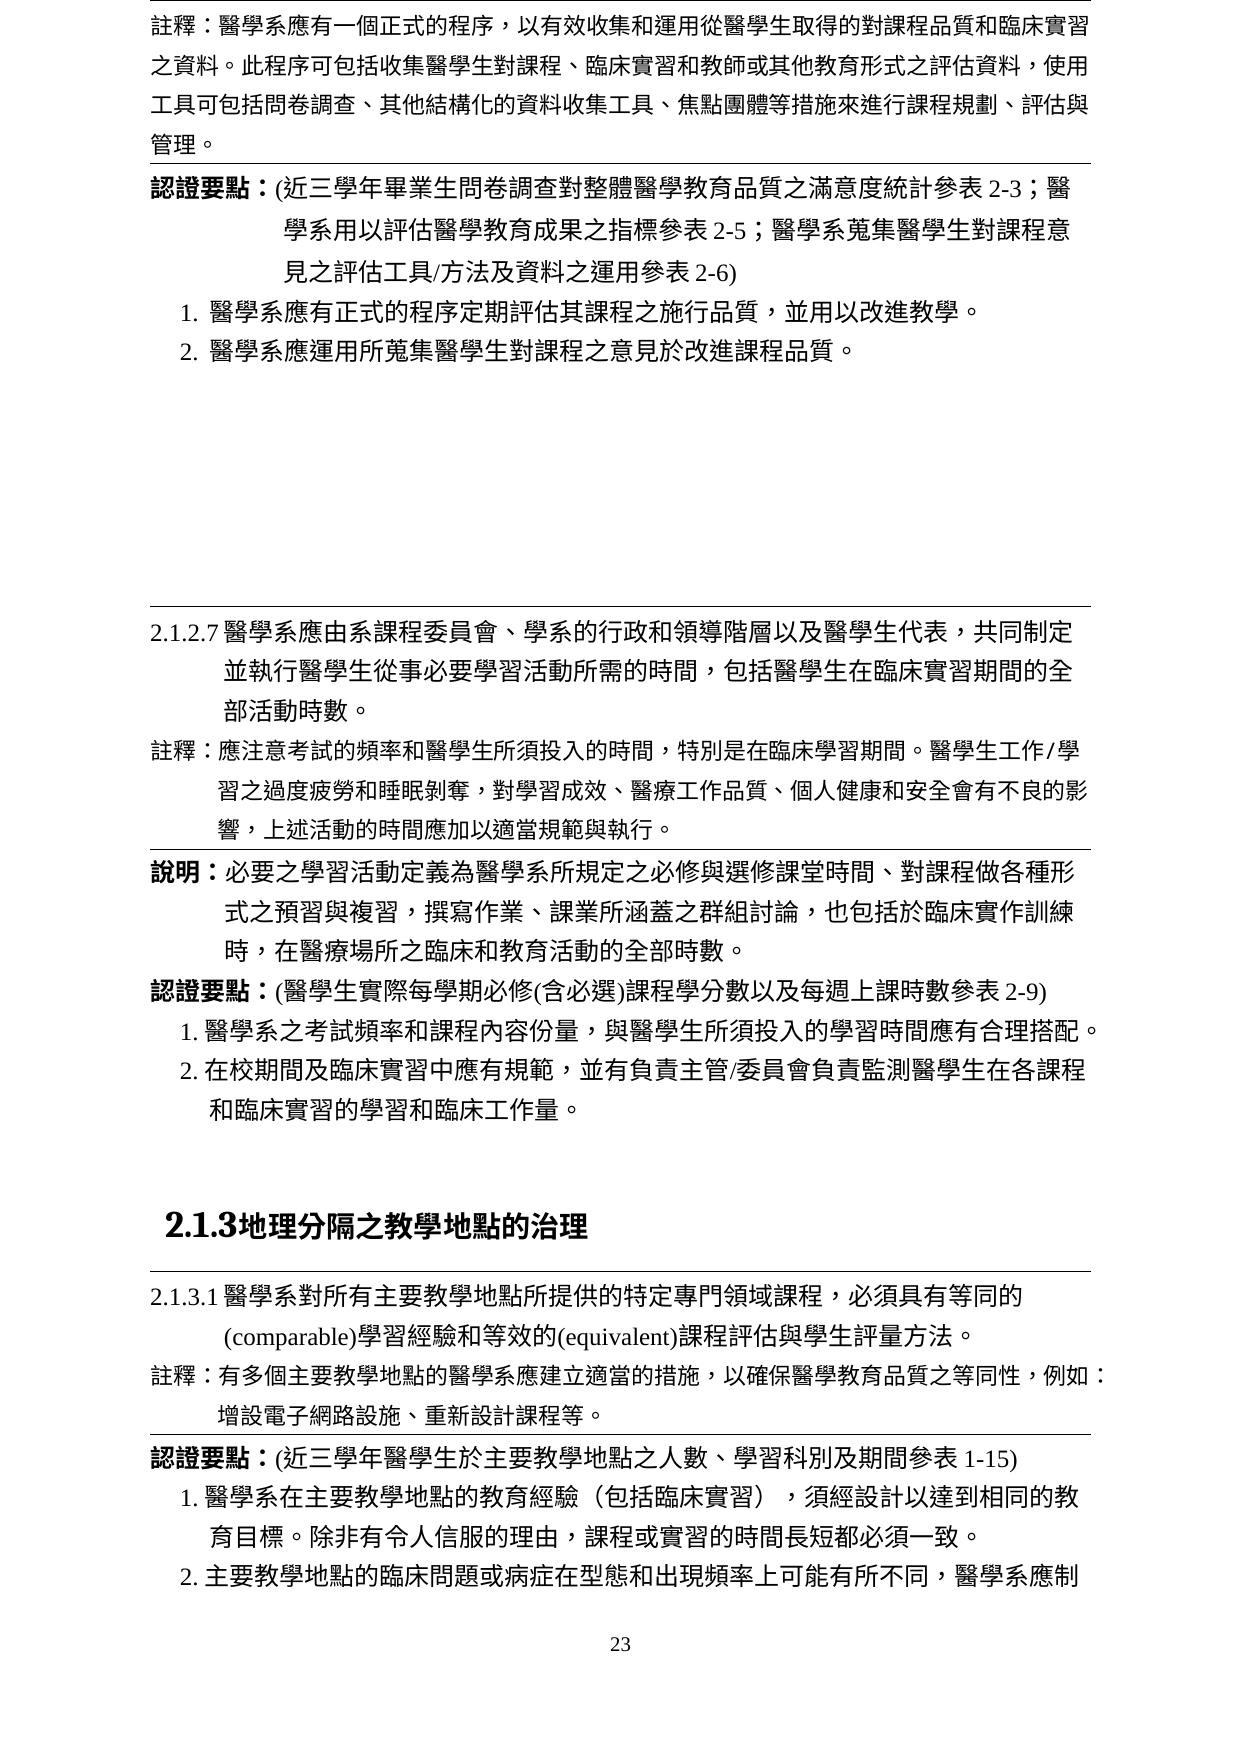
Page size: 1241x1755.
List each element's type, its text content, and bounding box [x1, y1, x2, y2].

text 認證要點：(近三學年畢業生問卷調查對整體醫學教育品質之滿意度統計參表2-3；醫學系用以評估醫學教育成果之指標參表2-5；醫學系蒐集醫學生對課程意見之評估工具/方法及資料之運用參表2-6) [150, 164, 1091, 289]
text 註釋：應注意考試的頻率和醫學生所須投入的時間，特別是在臨床學習期間。醫學生工作/學習之過度疲勞和睡眠剝奪，對學習成效、醫療工作品質、個人健康和安全會有不良的影響，上述活動的時間應加以適當規範與執行。 [150, 725, 1091, 849]
text 說明：必要之學習活動定義為醫學系所規定之必修與選修課堂時間、對課程做各種形式之預習與複習，撰寫作業、課業所涵蓋之群組討論，也包括於臨床實作訓練時，在醫療場所之臨床和教育活動的全部時數。 [150, 850, 1091, 969]
text 認證要點：(醫學生實際每學期必修(含必選)課程學分數以及每週上課時數參表2-9) [150, 969, 1091, 1008]
list 醫學系之考試頻率和課程內容份量，與醫學生所須投入的學習時間應有合理搭配。 [179, 1008, 1091, 1048]
list 地理分隔之教學地點的治理 [165, 1206, 1091, 1246]
text 認證要點：(近三學年醫學生於主要教學地點之人數、學習科別及期間參表1-15) [150, 1435, 1091, 1475]
list 醫學系應有正式的程序定期評估其課程之施行品質，並用以改進教學。 [179, 289, 1091, 329]
list 在校期間及臨床實習中應有規範，並有負責主管/委員會負責監測醫學生在各課程和臨床實習的學習和臨床工作量。 [179, 1048, 1091, 1127]
list 主要教學地點的臨床問題或病症在型態和出現頻率上可能有所不同，醫學系應制 [179, 1554, 1091, 1594]
text 2.1.3.1醫學系對所有主要教學地點所提供的特定專門領域課程，必須具有等同的(comparable)學習經驗和等效的(equivalent)課程評估與學生評量方法。 [150, 1272, 1091, 1350]
list 醫學系在主要教學地點的教育經驗（包括臨床實習），須經設計以達到相同的教育目標。除非有令人信服的理由，課程或實習的時間長短都必須一致。 [179, 1475, 1091, 1554]
text 2.1.2.7醫學系應由系課程委員會、學系的行政和領導階層以及醫學生代表，共同制定並執行醫學生從事必要學習活動所需的時間，包括醫學生在臨床實習期間的全部活動時數。 [150, 607, 1091, 725]
text 註釋：有多個主要教學地點的醫學系應建立適當的措施，以確保醫學教育品質之等同性，例如：增設電子網路設施、重新設計課程等。 [150, 1350, 1091, 1434]
text 註釋：醫學系應有一個正式的程序，以有效收集和運用從醫學生取得的對課程品質和臨床實習之資料。此程序可包括收集醫學生對課程、臨床實習和教師或其他教育形式之評估資料，使用工具可包括問卷調查、其他結構化的資料收集工具、焦點團體等措施來進行課程規劃、評估與管理。 [150, 1, 1091, 163]
list 醫學系應運用所蒐集醫學生對課程之意見於改進課程品質。 [179, 329, 1091, 369]
